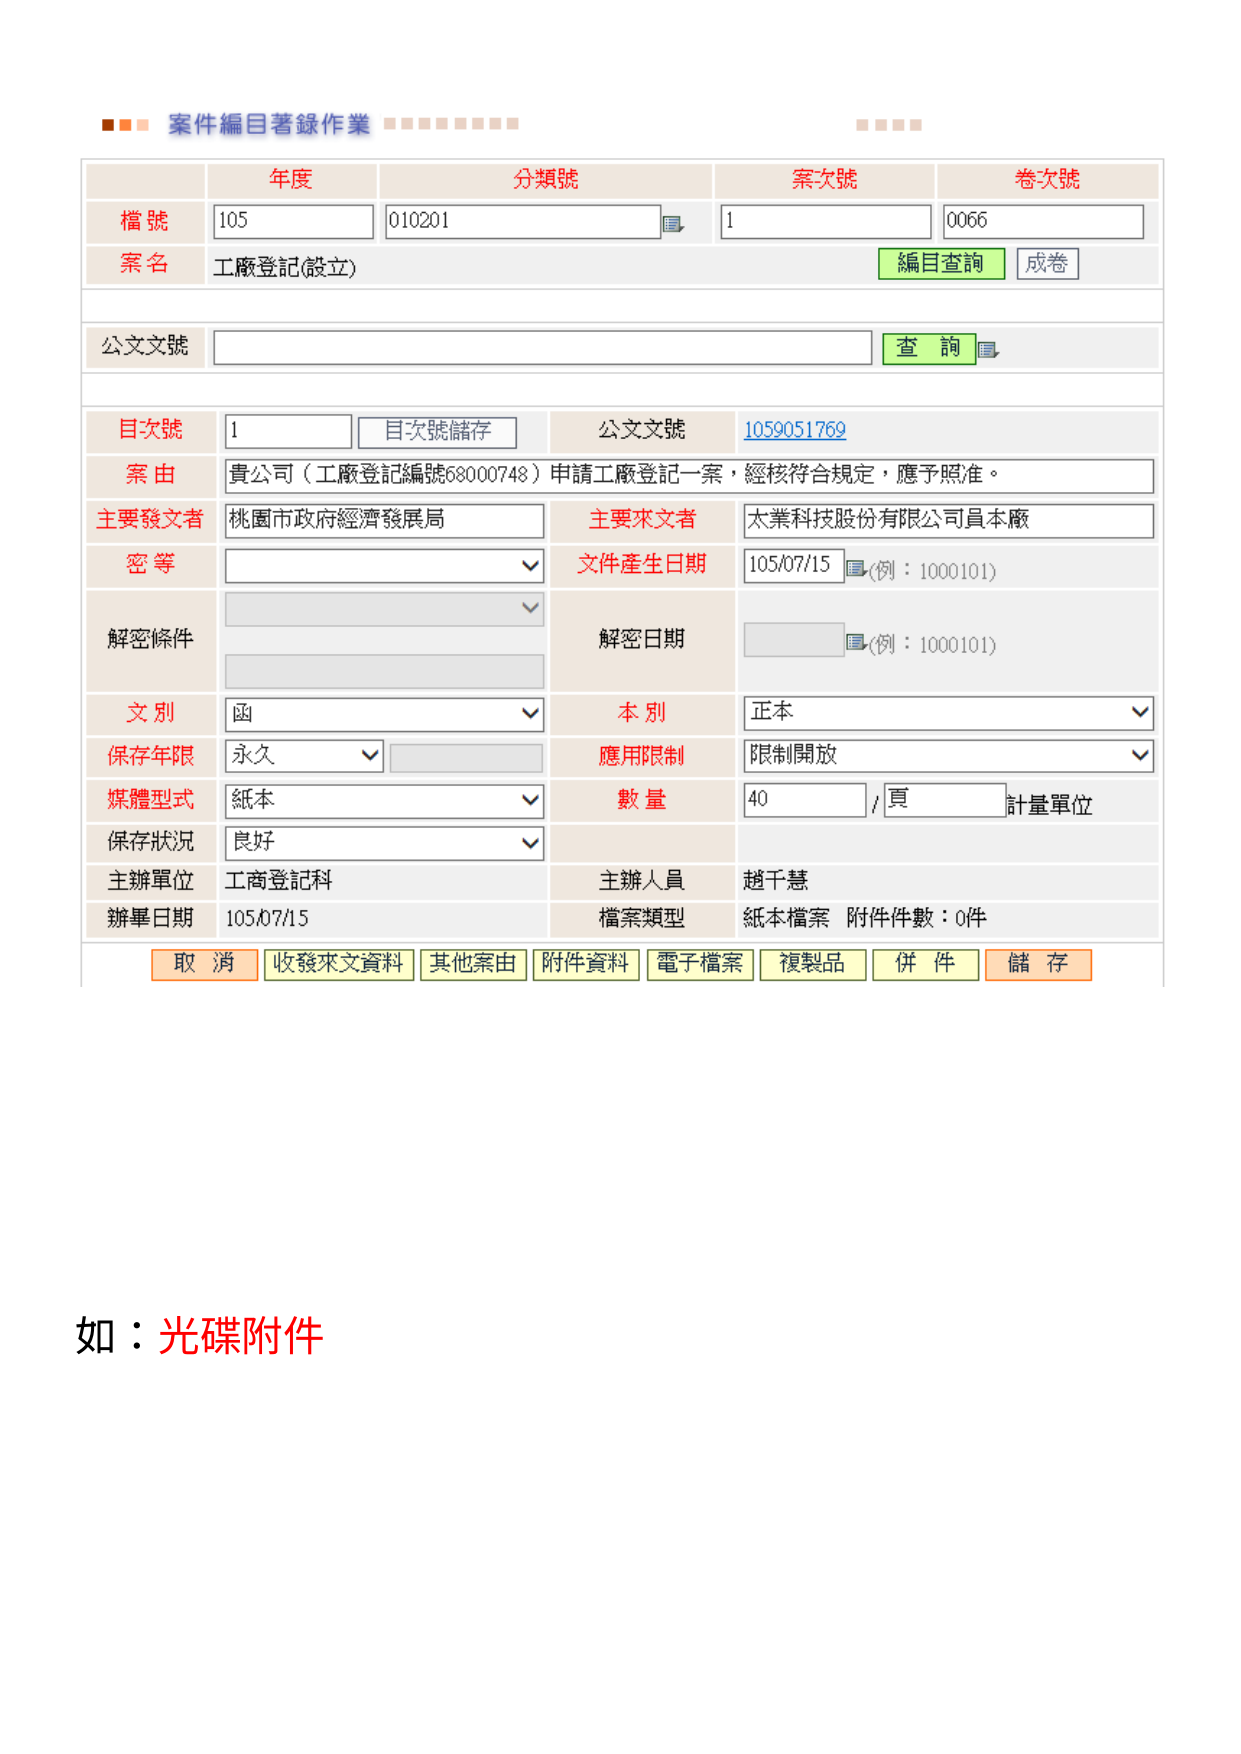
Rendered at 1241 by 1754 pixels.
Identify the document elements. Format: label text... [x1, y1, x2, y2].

text 如：光碟附件 [75, 1289, 1165, 1364]
picture [75, 105, 1166, 987]
